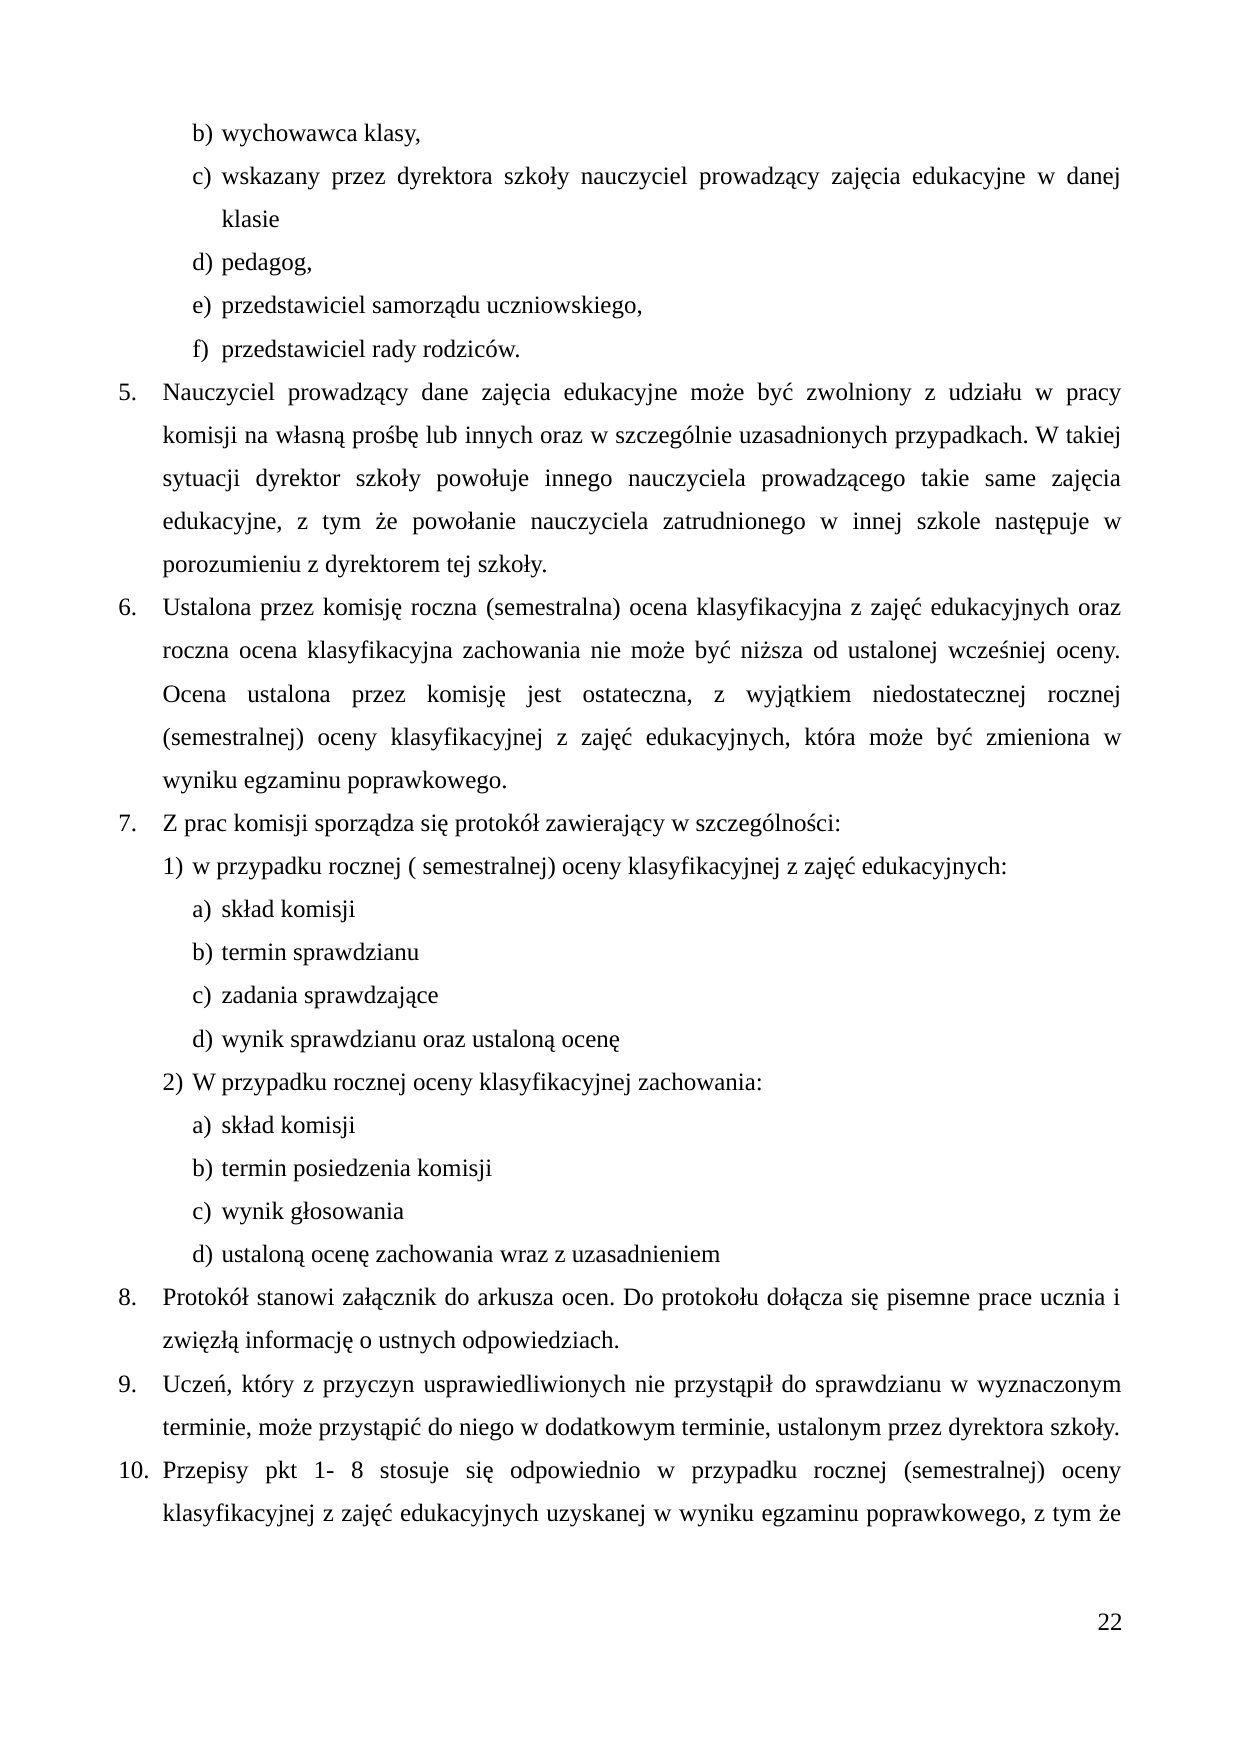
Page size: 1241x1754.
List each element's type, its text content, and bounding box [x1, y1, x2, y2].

list termin posiedzenia komisji [192, 1153, 1122, 1182]
list pedagog, [192, 247, 1122, 276]
list Protokół stanowi załącznik do arkusza ocen. Do protokołu dołącza się pisemne prace ucznia i zwięzłą informację o ustnych odpowiedziach. [118, 1282, 1122, 1354]
list Przepisy pkt 1- 8 stosuje się odpowiednio w przypadku rocznej (semestralnej) oceny klasyfikacyjnej z zajęć edukacyjnych uzyskanej w wyniku egzaminu poprawkowego, z tym że [118, 1455, 1122, 1527]
list zadania sprawdzające [192, 981, 1122, 1009]
list przedstawiciel samorządu uczniowskiego, [192, 291, 1122, 319]
list Uczeń, który z przyczyn usprawiedliwionych nie przystąpił do sprawdzianu w wyznaczonym terminie, może przystąpić do niego w dodatkowym terminie, ustalonym przez dyrektora szkoły. [118, 1369, 1122, 1441]
list W przypadku rocznej oceny klasyfikacyjnej zachowania: [162, 1067, 1122, 1096]
list skład komisji [192, 1110, 1122, 1139]
list Z prac komisji sporządza się protokół zawierający w szczególności: [118, 808, 1122, 837]
list wynik głosowania [192, 1196, 1122, 1225]
list wskazany przez dyrektora szkoły nauczyciel prowadzący zajęcia edukacyjne w danej klasie [192, 161, 1122, 233]
list termin sprawdzianu [192, 937, 1122, 966]
list Ustalona przez komisję roczna (semestralna) ocena klasyfikacyjna z zajęć edukacyjnych oraz roczna ocena klasyfikacyjna zachowania nie może być niższa od ustalonej wcześniej oceny. Ocena ustalona przez komisję jest ostateczna, z wyjątkiem niedostatecznej rocznej (semestralnej) oceny klasyfikacyjnej z zajęć edukacyjnych, która może być zmieniona w wyniku egzaminu poprawkowego. [118, 592, 1122, 794]
list ustaloną ocenę zachowania wraz z uzasadnieniem [192, 1239, 1122, 1268]
list wychowawca klasy, [192, 118, 1122, 147]
list w przypadku rocznej ( semestralnej) oceny klasyfikacyjnej z zajęć edukacyjnych: [162, 851, 1122, 880]
list przedstawiciel rady rodziców. [192, 334, 1122, 362]
list wynik sprawdzianu oraz ustaloną ocenę [192, 1024, 1122, 1052]
list skład komisji [192, 894, 1122, 923]
list Nauczyciel prowadzący dane zajęcia edukacyjne może być zwolniony z udziału w pracy komisji na własną prośbę lub innych oraz w szczególnie uzasadnionych przypadkach. W takiej sytuacji dyrektor szkoły powołuje innego nauczyciela prowadzącego takie same zajęcia edukacyjne, z tym że powołanie nauczyciela zatrudnionego w innej szkole następuje w porozumieniu z dyrektorem tej szkoły. [118, 377, 1122, 578]
